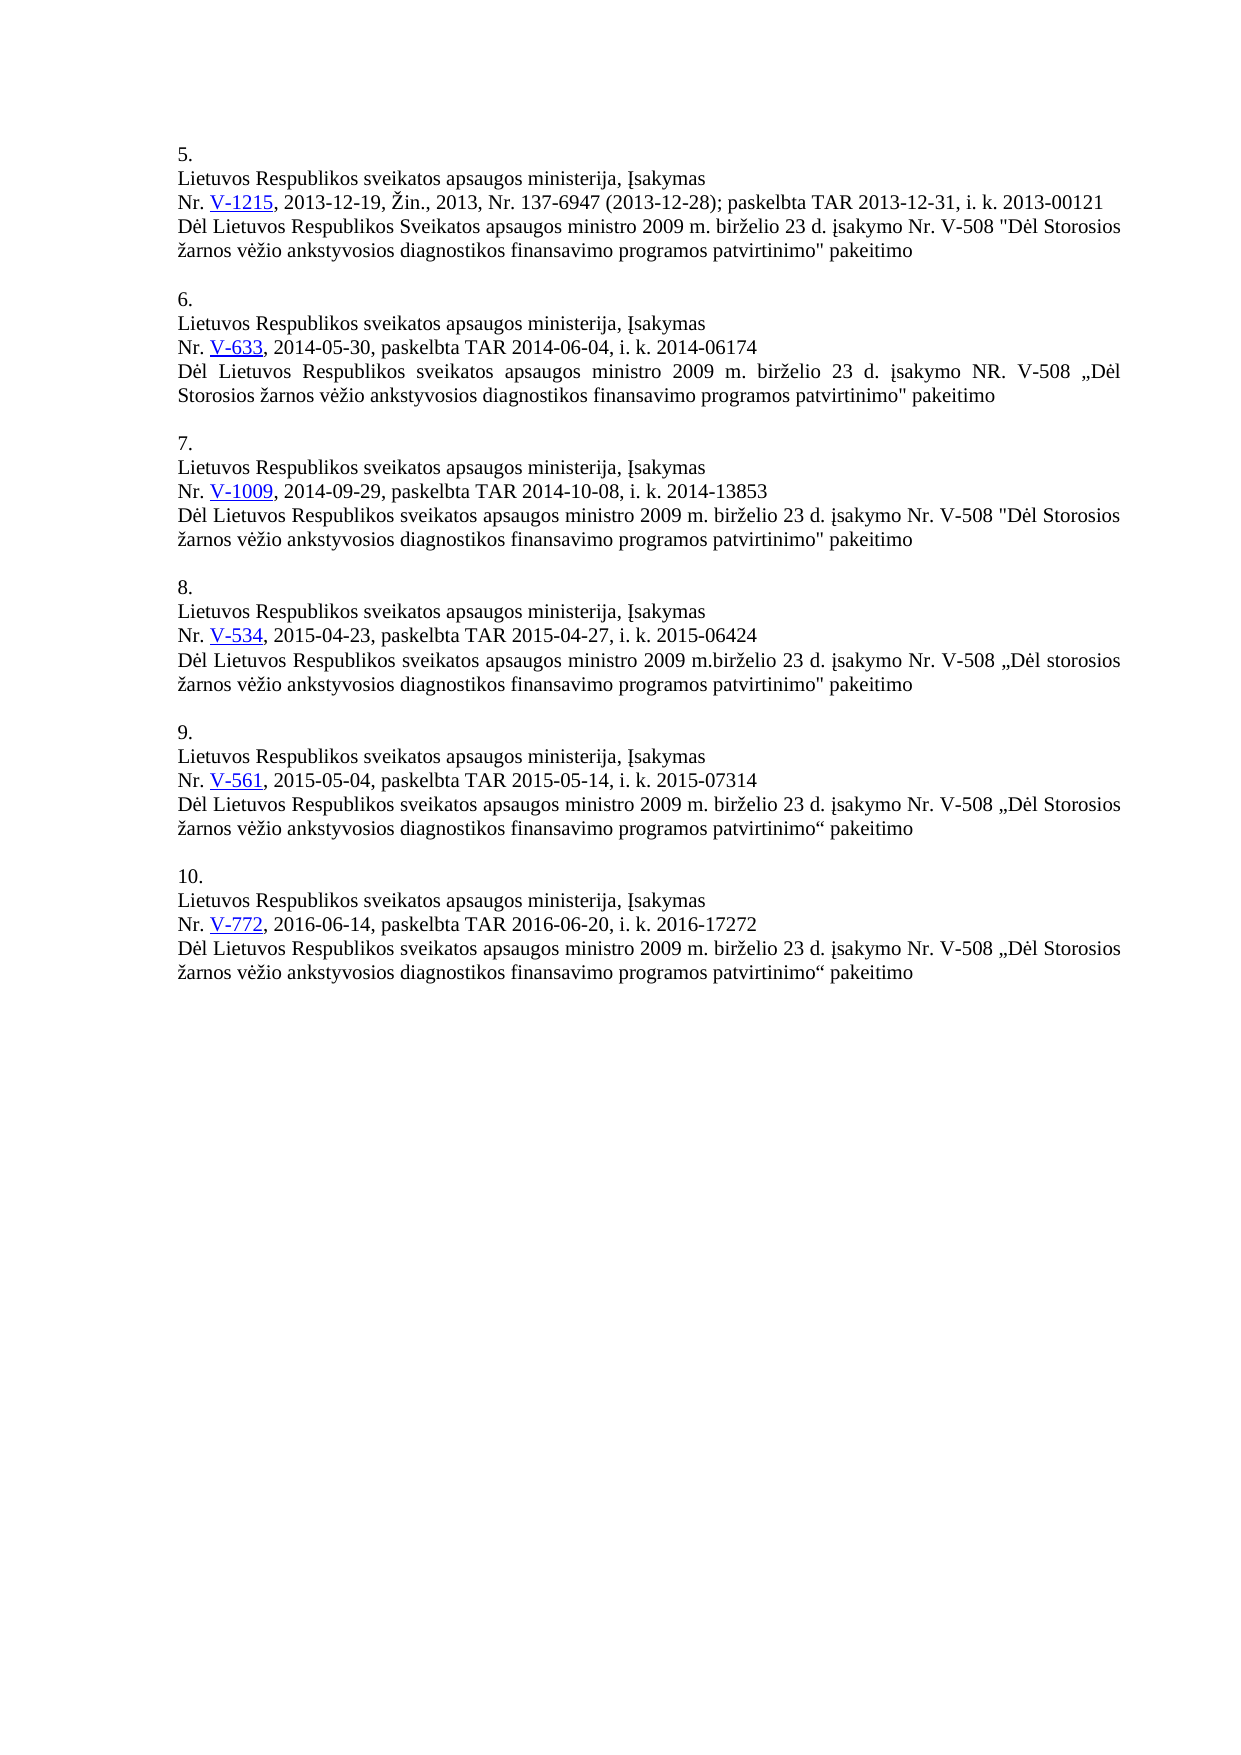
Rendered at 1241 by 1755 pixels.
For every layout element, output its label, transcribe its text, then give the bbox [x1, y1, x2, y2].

text Nr. V-561, 2015-05-04, paskelbta TAR 2015-05-14, i. k. 2015-07314 [177, 768, 1122, 792]
text Lietuvos Respublikos sveikatos apsaugos ministerija, Įsakymas [177, 455, 1122, 479]
text Dėl Lietuvos Respublikos Sveikatos apsaugos ministro 2009 m. birželio 23 d. įsakymo Nr. V-508 "Dėl Storosios žarnos vėžio ankstyvosios diagnostikos finansavimo programos patvirtinimo" pakeitimo [177, 214, 1122, 262]
text Nr. V-1009, 2014-09-29, paskelbta TAR 2014-10-08, i. k. 2014-13853 [177, 479, 1122, 503]
text Dėl Lietuvos Respublikos sveikatos apsaugos ministro 2009 m. birželio 23 d. įsakymo NR. V-508 „Dėl Storosios žarnos vėžio ankstyvosios diagnostikos finansavimo programos patvirtinimo" pakeitimo [177, 359, 1122, 407]
text Dėl Lietuvos Respublikos sveikatos apsaugos ministro 2009 m. birželio 23 d. įsakymo Nr. V-508 „Dėl Storosios žarnos vėžio ankstyvosios diagnostikos finansavimo programos patvirtinimo“ pakeitimo [177, 792, 1122, 840]
text Lietuvos Respublikos sveikatos apsaugos ministerija, Įsakymas [177, 599, 1122, 623]
text Dėl Lietuvos Respublikos sveikatos apsaugos ministro 2009 m. birželio 23 d. įsakymo Nr. V-508 "Dėl Storosios žarnos vėžio ankstyvosios diagnostikos finansavimo programos patvirtinimo" pakeitimo [177, 503, 1122, 551]
text Lietuvos Respublikos sveikatos apsaugos ministerija, Įsakymas [177, 166, 1122, 190]
text Dėl Lietuvos Respublikos sveikatos apsaugos ministro 2009 m. birželio 23 d. įsakymo Nr. V-508 „Dėl Storosios žarnos vėžio ankstyvosios diagnostikos finansavimo programos patvirtinimo“ pakeitimo [177, 936, 1122, 984]
text Nr. V-534, 2015-04-23, paskelbta TAR 2015-04-27, i. k. 2015-06424 [177, 623, 1122, 647]
text 5. [177, 142, 1122, 166]
text 8. [177, 575, 1122, 599]
text Nr. V-1215, 2013-12-19, Žin., 2013, Nr. 137-6947 (2013-12-28); paskelbta TAR 2013-12-31, i. k. 2013-00121 [177, 190, 1122, 214]
text Lietuvos Respublikos sveikatos apsaugos ministerija, Įsakymas [177, 744, 1122, 768]
text Lietuvos Respublikos sveikatos apsaugos ministerija, Įsakymas [177, 888, 1122, 912]
text 9. [177, 720, 1122, 744]
text 10. [177, 864, 1122, 888]
text 7. [177, 431, 1122, 455]
text Nr. V-772, 2016-06-14, paskelbta TAR 2016-06-20, i. k. 2016-17272 [177, 912, 1122, 936]
text 6. [177, 287, 1122, 311]
text Nr. V-633, 2014-05-30, paskelbta TAR 2014-06-04, i. k. 2014-06174 [177, 335, 1122, 359]
text Dėl Lietuvos Respublikos sveikatos apsaugos ministro 2009 m.birželio 23 d. įsakymo Nr. V-508 „Dėl storosios žarnos vėžio ankstyvosios diagnostikos finansavimo programos patvirtinimo" pakeitimo [177, 647, 1122, 696]
text Lietuvos Respublikos sveikatos apsaugos ministerija, Įsakymas [177, 311, 1122, 335]
